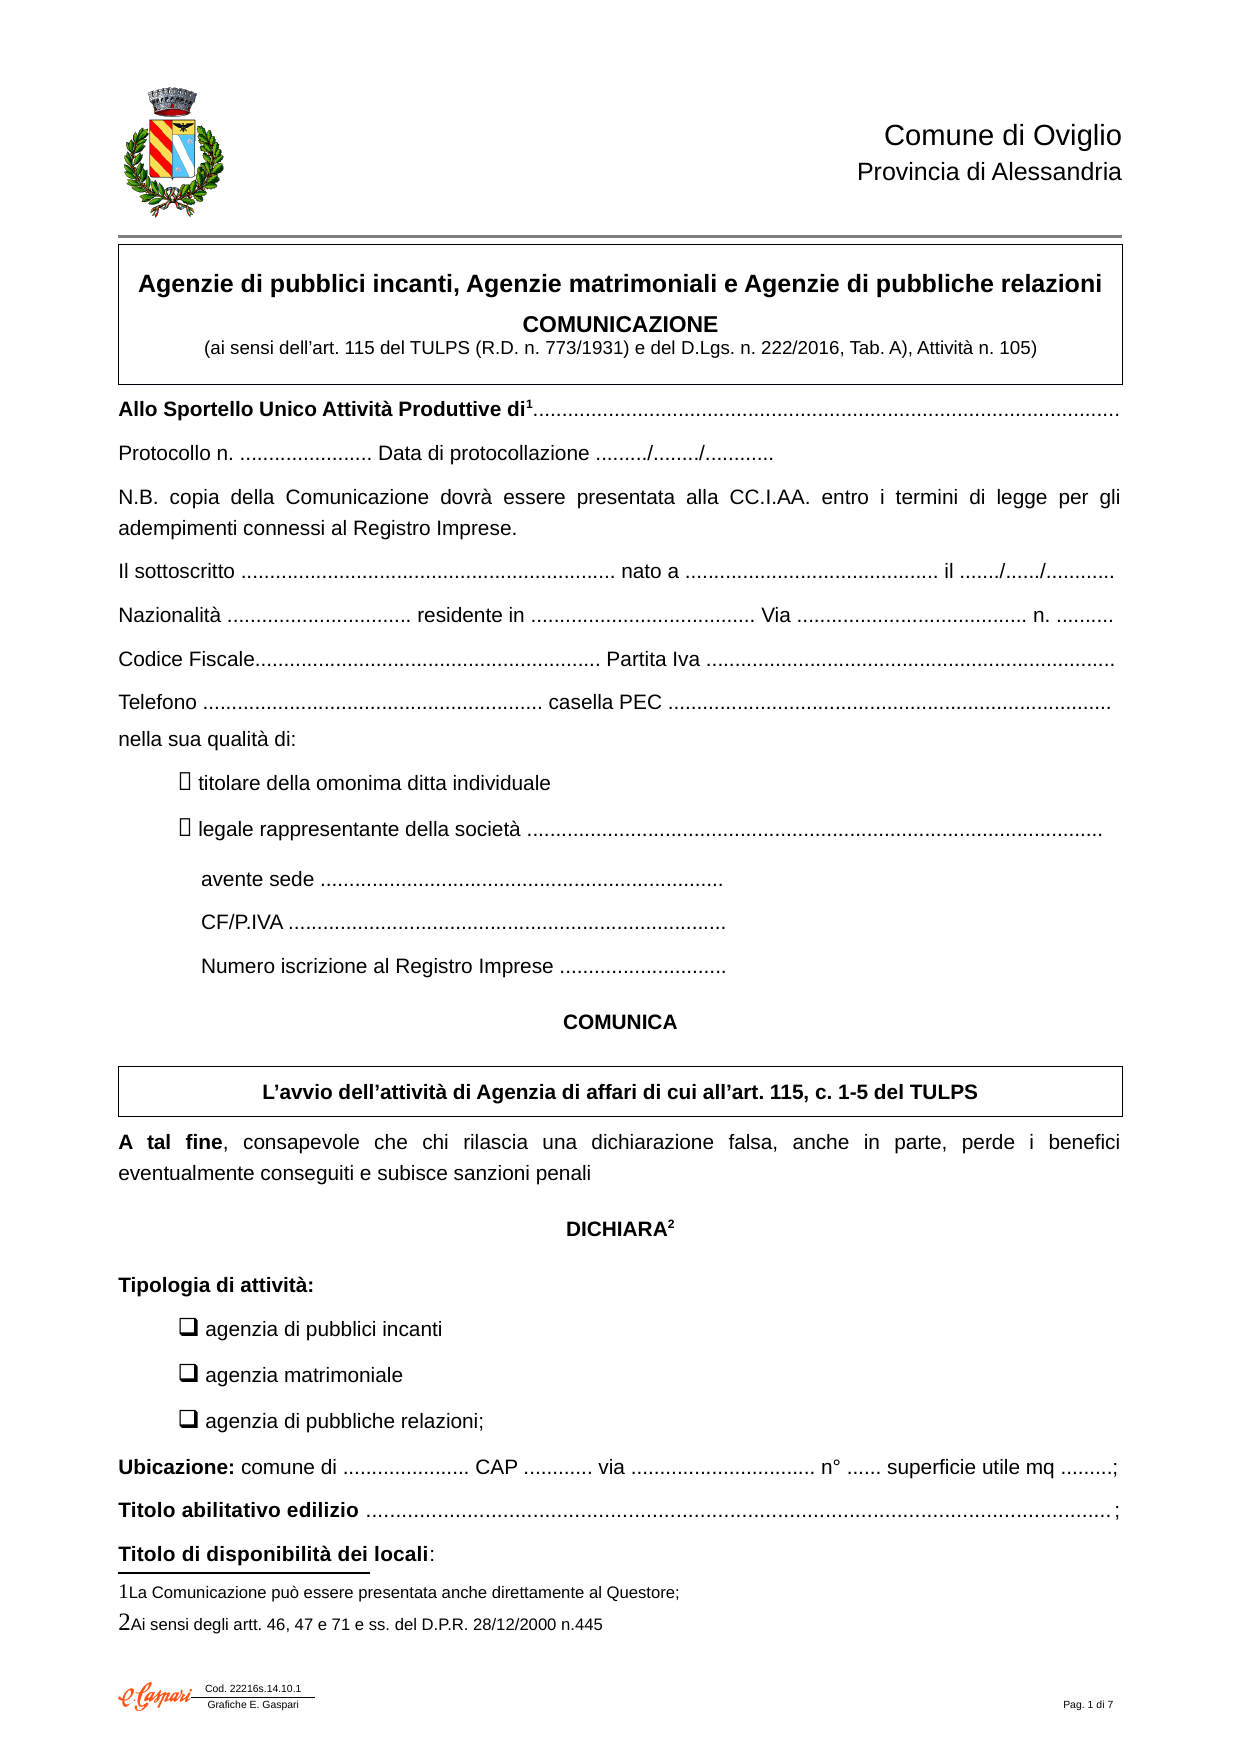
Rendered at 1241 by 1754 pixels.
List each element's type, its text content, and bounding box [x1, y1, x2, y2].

picture [118, 1682, 192, 1711]
text Nazionalità ................................ residente in ....................................... Via ........................................ n. .......... [118, 603, 1122, 627]
picture [122, 152, 224, 157]
text Provincia di Alessandria [118, 157, 1122, 185]
text  titolare della omonima ditta individuale [177, 763, 1122, 797]
text COMUNICA [118, 1010, 1122, 1034]
text  agenzia matrimoniale [177, 1363, 1122, 1388]
text Allo Sportello Unico Attività Produttive di [118, 397, 1122, 421]
text Titolo di disponibilità dei locali: [118, 1542, 1122, 1566]
text Comune di Oviglio [118, 118, 1122, 152]
table_header Agenzie di pubblici incanti, Agenzie matrimoniali e Agenzie di pubbliche relazioni COMUNICAZIONE (ai sensi dell’art. 115 del TULPS (R.D. n. 773/1931) e del D.Lgs. n. 222/2016, Tab. A), Attività n. 105) [119, 245, 1122, 384]
text  legale rappresentante della società .................................................................................................... [177, 810, 1122, 844]
text A tal fine, consapevole che chi rilascia una dichiarazione falsa, anche in parte, perde i benefici eventualmente conseguiti e subisce sanzioni penali [118, 1129, 1122, 1185]
text nella sua qualità di: [118, 727, 1122, 751]
text  agenzia di pubbliche relazioni; [177, 1408, 1122, 1433]
text avente sede ...................................................................... [201, 866, 1122, 890]
table_header L’avvio dell’attività di Agenzia di affari di cui all’art. 115, c. 1-5 del TULPS [119, 1067, 1122, 1116]
picture [122, 185, 224, 219]
picture [122, 87, 224, 118]
text Codice Fiscale............................................................ Partita Iva ....................................................................... [118, 647, 1122, 671]
text Tipologia di attività: [118, 1273, 1122, 1297]
text CF/P.IVA ............................................................................ [201, 910, 1122, 934]
text Ubicazione: comune di ...................... CAP ............ via ................................ n° ...... superficie utile mq .........; [118, 1454, 1122, 1478]
text Il sottoscritto ................................................................. nato a ............................................ il ......./....../............ [118, 559, 1122, 583]
text N.B. copia della Comunicazione dovrà essere presentata alla CC.I.AA. entro i termini di legge per gli adempimenti connessi al Registro Imprese. [118, 484, 1122, 539]
text Numero iscrizione al Registro Imprese ............................. [201, 954, 1122, 978]
text DICHIARA [118, 1217, 1122, 1241]
text La Comunicazione può essere presentata anche direttamente al Questore; [118, 1579, 1122, 1603]
text Telefono ........................................................... casella PEC ............................................................................. [118, 690, 1122, 714]
text Titolo abilitativo edilizio .............................................................................................................................; [118, 1498, 1122, 1522]
text Protocollo n. ....................... Data di protocollazione ........./......../............ [118, 441, 1122, 465]
text  agenzia di pubblici incanti [177, 1317, 1122, 1342]
text Ai sensi degli artt. 46, 47 e 71 e ss. del D.P.R. 28/12/2000 n.445 [118, 1607, 1122, 1636]
